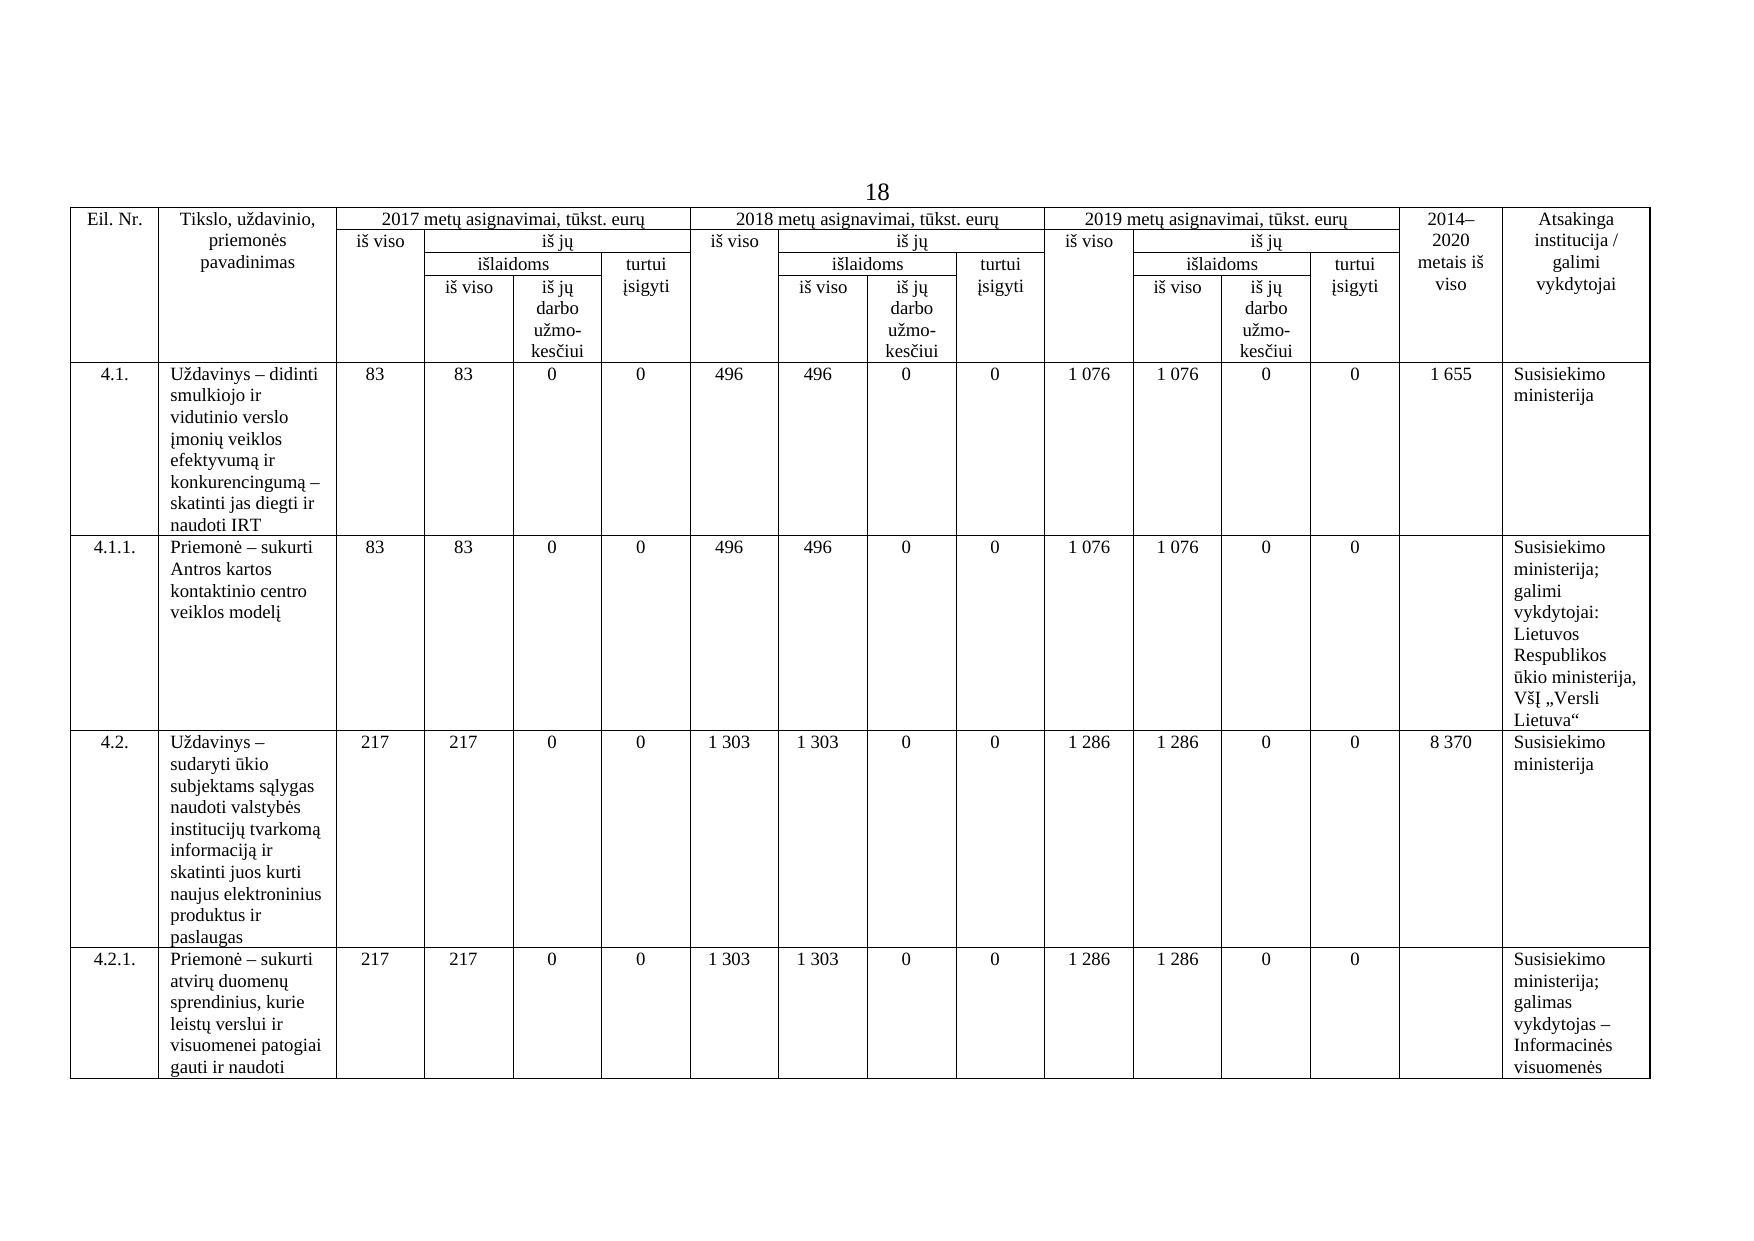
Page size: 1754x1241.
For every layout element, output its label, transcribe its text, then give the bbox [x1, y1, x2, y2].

table_cell 83 [337, 536, 424, 730]
table_header Atsakinga institucija / galimi vykdytojai [1503, 208, 1649, 362]
table_cell 1 303 [691, 948, 778, 1077]
table_cell 0 [602, 948, 690, 1077]
table_cell išlaidoms [779, 253, 956, 274]
table_cell Susisiekimo ministerija; galimas vykdytojas – Informacinės visuomenės [1503, 948, 1649, 1077]
table_cell 0 [1222, 363, 1310, 535]
table_cell 0 [868, 731, 956, 947]
table_header 2017 metų asignavimai, tūkst. eurų [337, 208, 690, 229]
table_cell 1 303 [691, 731, 778, 947]
table_cell 496 [691, 363, 778, 535]
table_cell 0 [957, 731, 1044, 947]
table_cell 8 370 [1400, 731, 1502, 947]
table_cell iš jų [779, 230, 1044, 252]
table_cell iš jų darbo užmo-kesčiui [868, 276, 956, 362]
table_cell 217 [425, 948, 513, 1077]
table_cell 217 [337, 948, 424, 1077]
table_cell 1 286 [1045, 731, 1133, 947]
table_cell 0 [868, 363, 956, 535]
table_cell iš viso [1134, 276, 1221, 362]
table_cell 0 [514, 363, 601, 535]
table_cell 217 [425, 731, 513, 947]
table_cell 496 [779, 536, 867, 730]
table_cell 0 [957, 536, 1044, 730]
table_cell 1 303 [779, 948, 867, 1077]
table_cell iš viso [691, 230, 778, 362]
table_cell 0 [957, 948, 1044, 1077]
table_cell 1 076 [1134, 536, 1221, 730]
table_cell 0 [1311, 731, 1399, 947]
table_cell 4.1.1. [71, 536, 158, 730]
table_cell 0 [602, 731, 690, 947]
table_cell Susisiekimo ministerija [1503, 731, 1649, 947]
table_header 2019 metų asignavimai, tūkst. eurų [1045, 208, 1399, 229]
table_cell [1400, 536, 1502, 730]
table_cell 496 [691, 536, 778, 730]
table_cell 0 [1222, 536, 1310, 730]
table_header Eil. Nr. [71, 208, 158, 362]
table_cell 4.2.1. [71, 948, 158, 1077]
table_cell turtui įsigyti [602, 253, 690, 362]
table_cell 1 286 [1045, 948, 1133, 1077]
table_header Tikslo, uždavinio, priemonės pavadinimas [159, 208, 336, 362]
table_cell iš viso [779, 276, 867, 362]
table_header 2014–2020 metais iš viso [1400, 208, 1502, 362]
table_cell 1 076 [1045, 363, 1133, 535]
table_cell iš viso [337, 230, 424, 362]
table_cell Susisiekimo ministerija; galimi vykdytojai: Lietuvos Respublikos ūkio ministerija, VšĮ „Versli Lietuva“ [1503, 536, 1649, 730]
table_cell 0 [1311, 536, 1399, 730]
table_cell Uždavinys – sudaryti ūkio subjektams sąlygas naudoti valstybės institucijų tvarkomą informaciją ir skatinti juos kurti naujus elektroninius produktus ir paslaugas [159, 731, 336, 947]
table_cell [1400, 948, 1502, 1077]
table_cell išlaidoms [425, 253, 601, 274]
table_cell 4.1. [71, 363, 158, 535]
table_cell 83 [425, 536, 513, 730]
table_cell 0 [868, 948, 956, 1077]
table_cell 0 [1311, 363, 1399, 535]
table_cell iš viso [1045, 230, 1133, 362]
table_cell Priemonė – sukurti atvirų duomenų sprendinius, kurie leistų verslui ir visuomenei patogiai gauti ir naudoti [159, 948, 336, 1077]
table_cell 83 [425, 363, 513, 535]
table_cell 1 286 [1134, 731, 1221, 947]
table_cell 0 [1311, 948, 1399, 1077]
table_cell 0 [602, 363, 690, 535]
table_cell 0 [868, 536, 956, 730]
table_cell 4.2. [71, 731, 158, 947]
table_cell 1 303 [779, 731, 867, 947]
table_cell turtui įsigyti [1311, 253, 1399, 362]
table_cell iš jų darbo užmo-kesčiui [1222, 276, 1310, 362]
table_cell išlaidoms [1134, 253, 1310, 274]
table_cell 0 [1222, 731, 1310, 947]
table_cell 0 [514, 536, 601, 730]
table_cell iš jų darbo užmo-kesčiui [514, 276, 601, 362]
table_cell 1 076 [1045, 536, 1133, 730]
table_cell Susisiekimo ministerija [1503, 363, 1649, 535]
table_header 2018 metų asignavimai, tūkst. eurų [691, 208, 1044, 229]
table_cell 0 [514, 948, 601, 1077]
table_cell Priemonė – sukurti Antros kartos kontaktinio centro veiklos modelį [159, 536, 336, 730]
table_cell 0 [1222, 948, 1310, 1077]
table_cell 83 [337, 363, 424, 535]
table_cell iš jų [1134, 230, 1399, 252]
table_cell 1 286 [1134, 948, 1221, 1077]
table_cell 217 [337, 731, 424, 947]
table_cell iš viso [425, 276, 513, 362]
table_cell turtui įsigyti [957, 253, 1044, 362]
table_cell 0 [957, 363, 1044, 535]
table_cell 0 [602, 536, 690, 730]
table_cell 1 076 [1134, 363, 1221, 535]
table_cell 496 [779, 363, 867, 535]
table_cell 0 [514, 731, 601, 947]
table_cell Uždavinys – didinti smulkiojo ir vidutinio verslo įmonių veiklos efektyvumą ir konkurencingumą – skatinti jas diegti ir naudoti IRT [159, 363, 336, 535]
table_cell 1 655 [1400, 363, 1502, 535]
table_cell iš jų [425, 230, 690, 252]
